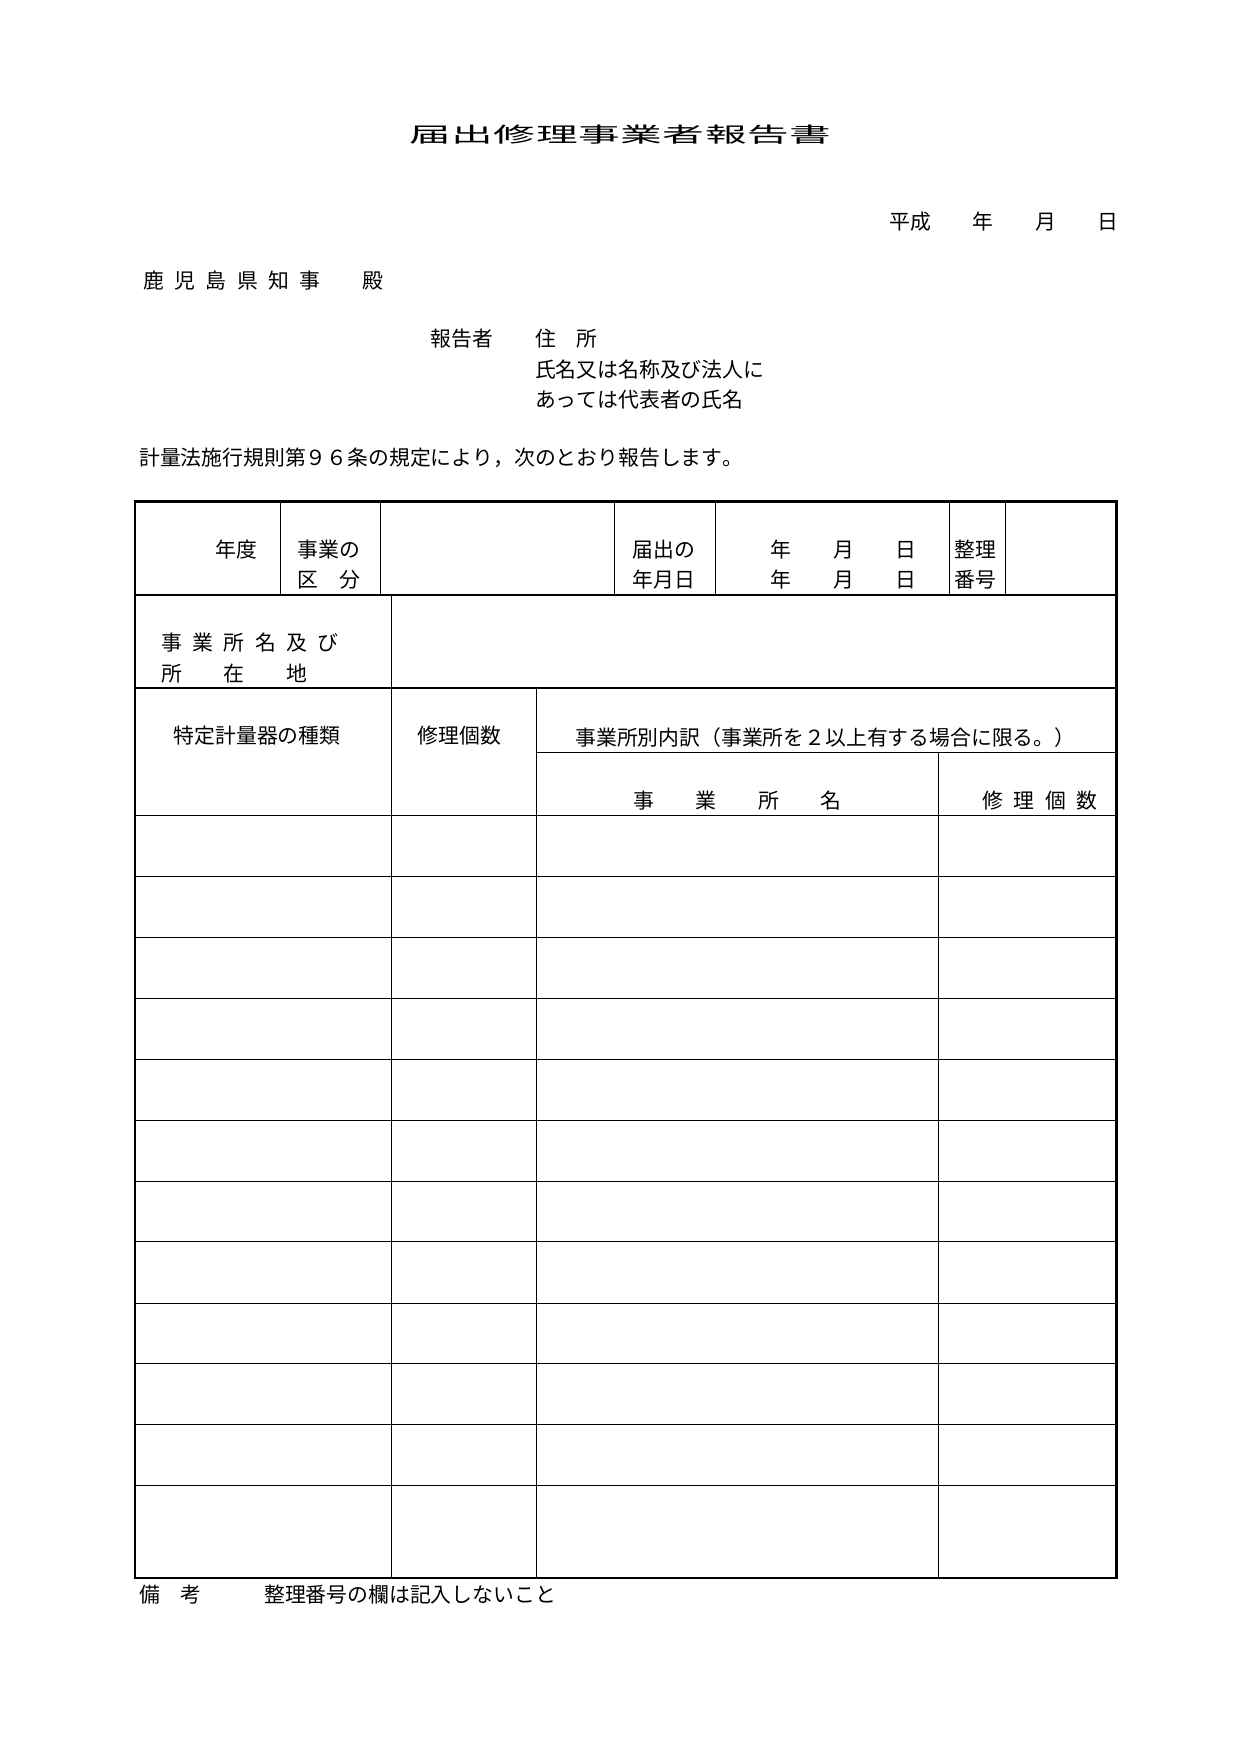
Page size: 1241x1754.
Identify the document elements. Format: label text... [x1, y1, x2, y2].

table_cell [537, 816, 938, 876]
table_header 年 月 日 年 月 日 [716, 503, 949, 594]
table_cell [136, 1242, 391, 1302]
table_cell [136, 1486, 391, 1577]
table_header 事業の 区 分 [281, 503, 380, 594]
table_cell [939, 816, 1115, 876]
table_cell [392, 1425, 536, 1485]
text 氏名又は名称及び法人に [118, 353, 1122, 383]
table_header [1006, 503, 1115, 594]
table_cell 修理個数 [392, 689, 536, 815]
table_cell [392, 1364, 536, 1424]
table_cell [939, 1304, 1115, 1363]
text 備 考 整理番号の欄は記入しないこと [118, 1579, 1122, 1609]
table_cell [537, 1486, 938, 1577]
table_header [381, 503, 614, 594]
table_cell [136, 1060, 391, 1119]
table_cell [537, 1121, 938, 1181]
table_cell [537, 1304, 938, 1363]
table_cell [136, 877, 391, 937]
table_cell 修 理 個 数 [939, 753, 1115, 815]
table_cell [537, 877, 938, 937]
table_cell [939, 877, 1115, 937]
table_cell 事業所別内訳（事業所を２以上有する場合に限る。） [537, 720, 1115, 752]
table_cell [392, 1060, 536, 1119]
table_cell [392, 1242, 536, 1302]
text 計量法施行規則第９６条の規定により，次のとおり報告します。 [118, 442, 1122, 472]
table_cell [939, 1060, 1115, 1119]
table_cell [939, 1486, 1115, 1577]
table_cell [537, 1060, 938, 1119]
text 報告者 住 所 [118, 323, 1122, 353]
text 平成 年 月 日 [118, 205, 1122, 235]
table_header 整理 番号 [950, 503, 1005, 594]
table_cell 特定計量器の種類 [136, 689, 391, 815]
table_cell [392, 999, 536, 1059]
table_cell [392, 938, 536, 998]
table_cell [392, 596, 1115, 687]
table_cell [392, 1486, 536, 1577]
table_cell [939, 1182, 1115, 1241]
table_cell [136, 1304, 391, 1363]
table_cell [392, 816, 536, 876]
table_cell [939, 1425, 1115, 1485]
table_header 届出の 年月日 [615, 503, 715, 594]
table_cell [939, 1242, 1115, 1302]
table_cell [537, 938, 938, 998]
table_cell [136, 999, 391, 1059]
text 届出修理事業者報告書 [118, 118, 1122, 148]
text 鹿 児 島 県 知 事 殿 [118, 264, 1122, 294]
table_cell [537, 1425, 938, 1485]
table_cell [537, 999, 938, 1059]
table_cell 事 業 所 名 及 び 所 在 地 [136, 596, 391, 687]
table_cell [136, 938, 391, 998]
table_cell [537, 1182, 938, 1241]
text あっては代表者の氏名 [118, 383, 1122, 413]
table_header 年度 [136, 503, 280, 594]
table_cell [939, 1121, 1115, 1181]
table_cell [136, 1121, 391, 1181]
table_cell [392, 1182, 536, 1241]
table_cell [939, 1364, 1115, 1424]
table_cell [136, 816, 391, 876]
table_cell 事 業 所 名 [537, 753, 938, 815]
table_cell [136, 1425, 391, 1485]
table_cell [537, 1242, 938, 1302]
table_cell [392, 1304, 536, 1363]
table_cell [537, 1364, 938, 1424]
table_cell [392, 1121, 536, 1181]
table_cell [939, 938, 1115, 998]
table_cell [392, 877, 536, 937]
table_cell [136, 1364, 391, 1424]
table_cell [136, 1182, 391, 1241]
table_cell [939, 999, 1115, 1059]
table_header [537, 689, 1115, 719]
